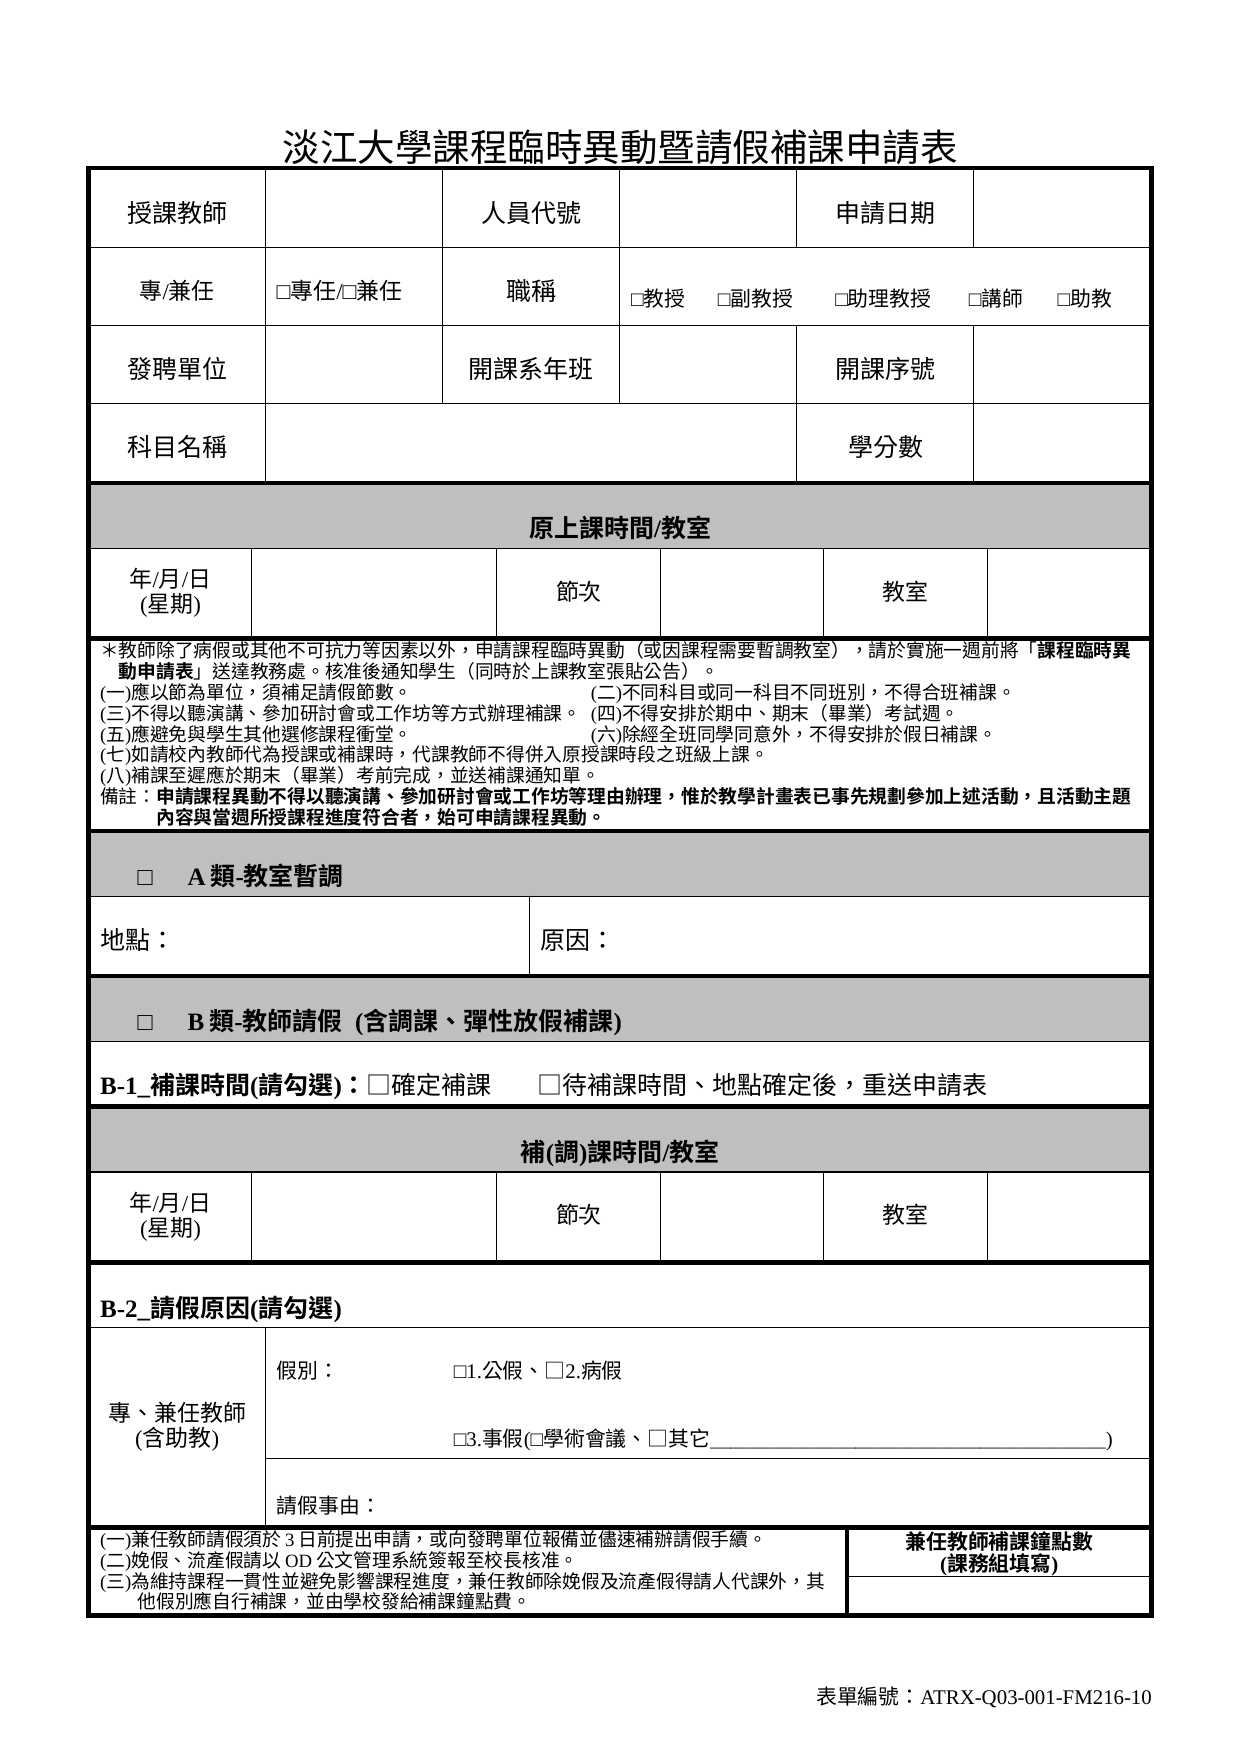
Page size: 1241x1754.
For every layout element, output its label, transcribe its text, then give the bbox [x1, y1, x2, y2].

table_cell B類-教師請假 (含調課、彈性放假補課) [91, 978, 1149, 1041]
table_cell [252, 549, 496, 636]
table_cell 專、兼任教師 (含助教) [91, 1328, 265, 1525]
table_cell 專/兼任 [91, 248, 265, 325]
table_cell □3.事假(□學術會議、□其它＿＿＿＿＿＿＿＿＿＿＿＿＿＿＿＿＿＿＿) [443, 1391, 1149, 1458]
table_cell [974, 326, 1149, 403]
table_cell [252, 1173, 496, 1260]
table_cell 假別： [266, 1328, 442, 1391]
table_cell [988, 549, 1149, 636]
table_cell 年/月/日 (星期) [91, 549, 251, 636]
table_cell 教室 [824, 1173, 987, 1260]
table_cell □1.公假、□2.病假 [443, 1328, 1149, 1391]
table_cell A類-教室暫調 [91, 833, 1149, 896]
table_cell [266, 404, 796, 481]
table_cell 科目名稱 [91, 404, 265, 481]
table_header [266, 170, 442, 247]
table_cell [620, 326, 796, 403]
table_cell 教室 [824, 549, 987, 636]
table_cell [974, 404, 1149, 481]
table_header 人員代號 [443, 170, 619, 247]
table_cell 原因： [530, 897, 1149, 973]
table_cell [661, 1173, 823, 1260]
table_cell 請假事由： [266, 1459, 1149, 1525]
table_cell 開課系年班 [443, 326, 619, 403]
table_cell □講師 [958, 248, 1046, 325]
table_cell 職稱 [443, 248, 619, 325]
table_cell □助教 [1046, 248, 1149, 325]
table_header [620, 170, 796, 247]
table_header [974, 170, 1149, 247]
table_cell 補(調)課時間/教室 [91, 1109, 1149, 1171]
table_cell 年/月/日 (星期) [91, 1173, 251, 1260]
table_cell 開課序號 [797, 326, 973, 403]
table_cell B-2_請假原因(請勾選) [91, 1265, 1149, 1327]
table_cell [988, 1173, 1149, 1260]
table_cell □副教授 [706, 248, 824, 325]
text 淡江大學課程臨時異動暨請假補課申請表 [89, 103, 1152, 166]
table_cell □專任/□兼任 [266, 248, 442, 325]
table_cell 節次 [497, 549, 660, 636]
table_cell 原上課時間/教室 [91, 485, 1149, 548]
table_cell 發聘單位 [91, 326, 265, 403]
table_cell □助理教授 [824, 248, 957, 325]
table_cell 學分數 [797, 404, 973, 481]
table_cell B-1_補課時間(請勾選)：□確定補課 □待補課時間、地點確定後，重送申請表 [91, 1042, 1149, 1104]
table_header 授課教師 [91, 170, 265, 247]
table_cell [661, 549, 823, 636]
table_cell 節次 [497, 1173, 660, 1260]
table_cell □教授 [620, 248, 706, 325]
table_cell [266, 1391, 442, 1458]
table_cell ＊教師除了病假或其他不可抗力等因素以外，申請課程臨時異動（或因課程需要暫調教室），請於實施一週前將「課程臨時異動申請表」送達教務處。核准後通知學生（同時於上課教室張貼公告）。 (一)應以節為單位，須補足請假節數。 (二)不同科目或同一科目不同班別，不得合班補課。 (三)不得以聽演講、參加研討會或工作坊等方式辦理補課。 (四)不得安排於期中、期末（畢業）考試週。 (五)應避免與學生其他選修課程衝堂。 (六)除經全班同學同意外，不得安排於假日補課。 (七)如請校內教師代為授課或補課時，代課教師不得併入原授課時段之班級上課。 (八)補課至遲應於期末（畢業）考前完成，並送補課通知單。 備註：申請課程異動不得以聽演講、參加研討會或工作坊等理由辦理，惟於教學計畫表已事先規劃參加上述活動，且活動主題內容與當週所授課程進度符合者，始可申請課程異動。 [91, 641, 1149, 828]
table_cell 地點： [91, 897, 529, 973]
table_cell [849, 1577, 1149, 1613]
table_header 申請日期 [797, 170, 973, 247]
table_cell 兼任教師補課鐘點數 (課務組填寫) [849, 1530, 1149, 1576]
table_cell (一)兼任敎師請假須於3日前提出申請，或向發聘單位報備並儘速補辦請假手續。 (二)娩假、流產假請以OD公文管理系統簽報至校長核准。 (三)為維持課程一貫性並避免影響課程進度，兼任教師除娩假及流產假得請人代課外，其他假別應自行補課，並由學校發給補課鐘點費。 [91, 1530, 845, 1613]
table_cell [266, 326, 442, 403]
